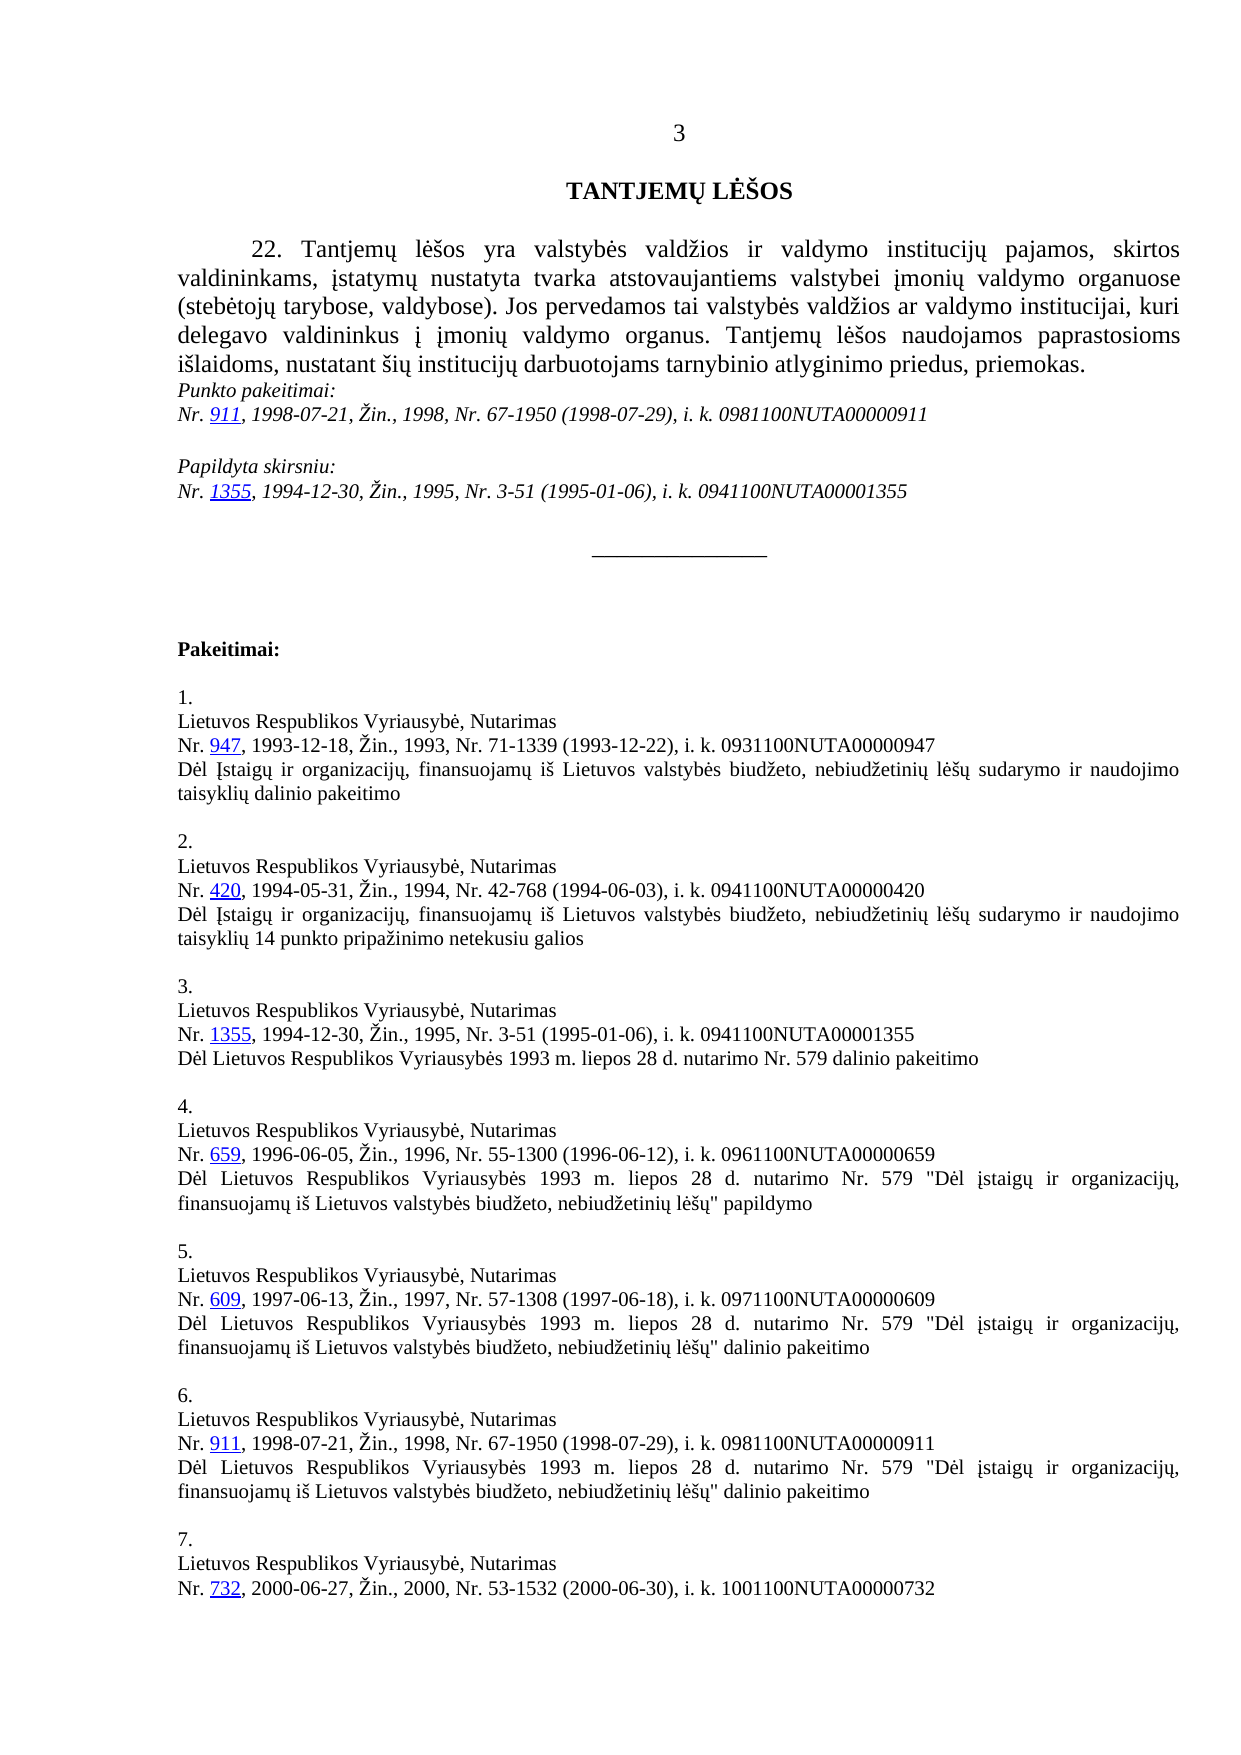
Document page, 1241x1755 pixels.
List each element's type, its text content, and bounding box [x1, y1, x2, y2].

text Nr. 609, 1997-06-13, Žin., 1997, Nr. 57-1308 (1997-06-18), i. k. 0971100NUTA00000609 [177, 1287, 1181, 1311]
text 2. [177, 829, 1181, 853]
text Dėl Įstaigų ir organizacijų, finansuojamų iš Lietuvos valstybės biudžeto, nebiudžetinių lėšų sudarymo ir naudojimo taisyklių 14 punkto pripažinimo netekusiu galios [177, 902, 1181, 950]
text Nr. 1355, 1994-12-30, Žin., 1995, Nr. 3-51 (1995-01-06), i. k. 0941100NUTA00001355 [177, 478, 1181, 503]
text Dėl Lietuvos Respublikos Vyriausybės 1993 m. liepos 28 d. nutarimo Nr. 579 "Dėl įstaigų ir organizacijų, finansuojamų iš Lietuvos valstybės biudžeto, nebiudžetinių lėšų" dalinio pakeitimo [177, 1311, 1181, 1359]
text Punkto pakeitimai: [177, 378, 1181, 402]
text 6. [177, 1383, 1181, 1407]
text Lietuvos Respublikos Vyriausybė, Nutarimas [177, 1118, 1181, 1142]
text 4. [177, 1094, 1181, 1118]
text 1. [177, 685, 1181, 709]
text Dėl Lietuvos Respublikos Vyriausybės 1993 m. liepos 28 d. nutarimo Nr. 579 "Dėl įstaigų ir organizacijų, finansuojamų iš Lietuvos valstybės biudžeto, nebiudžetinių lėšų" dalinio pakeitimo [177, 1455, 1181, 1503]
text Papildyta skirsniu: [177, 454, 1181, 478]
text Dėl Lietuvos Respublikos Vyriausybės 1993 m. liepos 28 d. nutarimo Nr. 579 "Dėl įstaigų ir organizacijų, finansuojamų iš Lietuvos valstybės biudžeto, nebiudžetinių lėšų" papildymo [177, 1166, 1181, 1214]
text Pakeitimai: [177, 637, 1181, 661]
text Dėl Įstaigų ir organizacijų, finansuojamų iš Lietuvos valstybės biudžeto, nebiudžetinių lėšų sudarymo ir naudojimo taisyklių dalinio pakeitimo [177, 757, 1181, 805]
text Nr. 659, 1996-06-05, Žin., 1996, Nr. 55-1300 (1996-06-12), i. k. 0961100NUTA00000659 [177, 1142, 1181, 1166]
text Nr. 911, 1998-07-21, Žin., 1998, Nr. 67-1950 (1998-07-29), i. k. 0981100NUTA00000911 [177, 402, 1181, 426]
text Lietuvos Respublikos Vyriausybė, Nutarimas [177, 998, 1181, 1022]
text Nr. 947, 1993-12-18, Žin., 1993, Nr. 71-1339 (1993-12-22), i. k. 0931100NUTA00000947 [177, 733, 1181, 757]
text Lietuvos Respublikos Vyriausybė, Nutarimas [177, 1551, 1181, 1575]
text 22. Tantjemų lėšos yra valstybės valdžios ir valdymo institucijų pajamos, skirtos valdininkams, įstatymų nustatyta tvarka atstovaujantiems valstybei įmonių valdymo organuose (stebėtojų tarybose, valdybose). Jos pervedamos tai valstybės valdžios ar valdymo institucijai, kuri delegavo valdininkus į įmonių valdymo organus. Tantjemų lėšos naudojamos paprastosioms išlaidoms, nustatant šių institucijų darbuotojams tarnybinio atlyginimo priedus, priemokas. [177, 234, 1181, 378]
text 3. [177, 974, 1181, 998]
text ______________ [177, 531, 1181, 560]
text Nr. 1355, 1994-12-30, Žin., 1995, Nr. 3-51 (1995-01-06), i. k. 0941100NUTA00001355 [177, 1022, 1181, 1046]
text Lietuvos Respublikos Vyriausybė, Nutarimas [177, 1407, 1181, 1431]
text 5. [177, 1238, 1181, 1263]
text Dėl Lietuvos Respublikos Vyriausybės 1993 m. liepos 28 d. nutarimo Nr. 579 dalinio pakeitimo [177, 1046, 1181, 1070]
text Nr. 420, 1994-05-31, Žin., 1994, Nr. 42-768 (1994-06-03), i. k. 0941100NUTA00000420 [177, 878, 1181, 902]
text Nr. 911, 1998-07-21, Žin., 1998, Nr. 67-1950 (1998-07-29), i. k. 0981100NUTA00000911 [177, 1431, 1181, 1455]
text Nr. 732, 2000-06-27, Žin., 2000, Nr. 53-1532 (2000-06-30), i. k. 1001100NUTA00000732 [177, 1575, 1181, 1599]
text 7. [177, 1527, 1181, 1551]
text Lietuvos Respublikos Vyriausybė, Nutarimas [177, 709, 1181, 733]
text Lietuvos Respublikos Vyriausybė, Nutarimas [177, 1263, 1181, 1287]
text Lietuvos Respublikos Vyriausybė, Nutarimas [177, 853, 1181, 878]
text TANTJEMŲ LĖŠOS [177, 176, 1181, 205]
